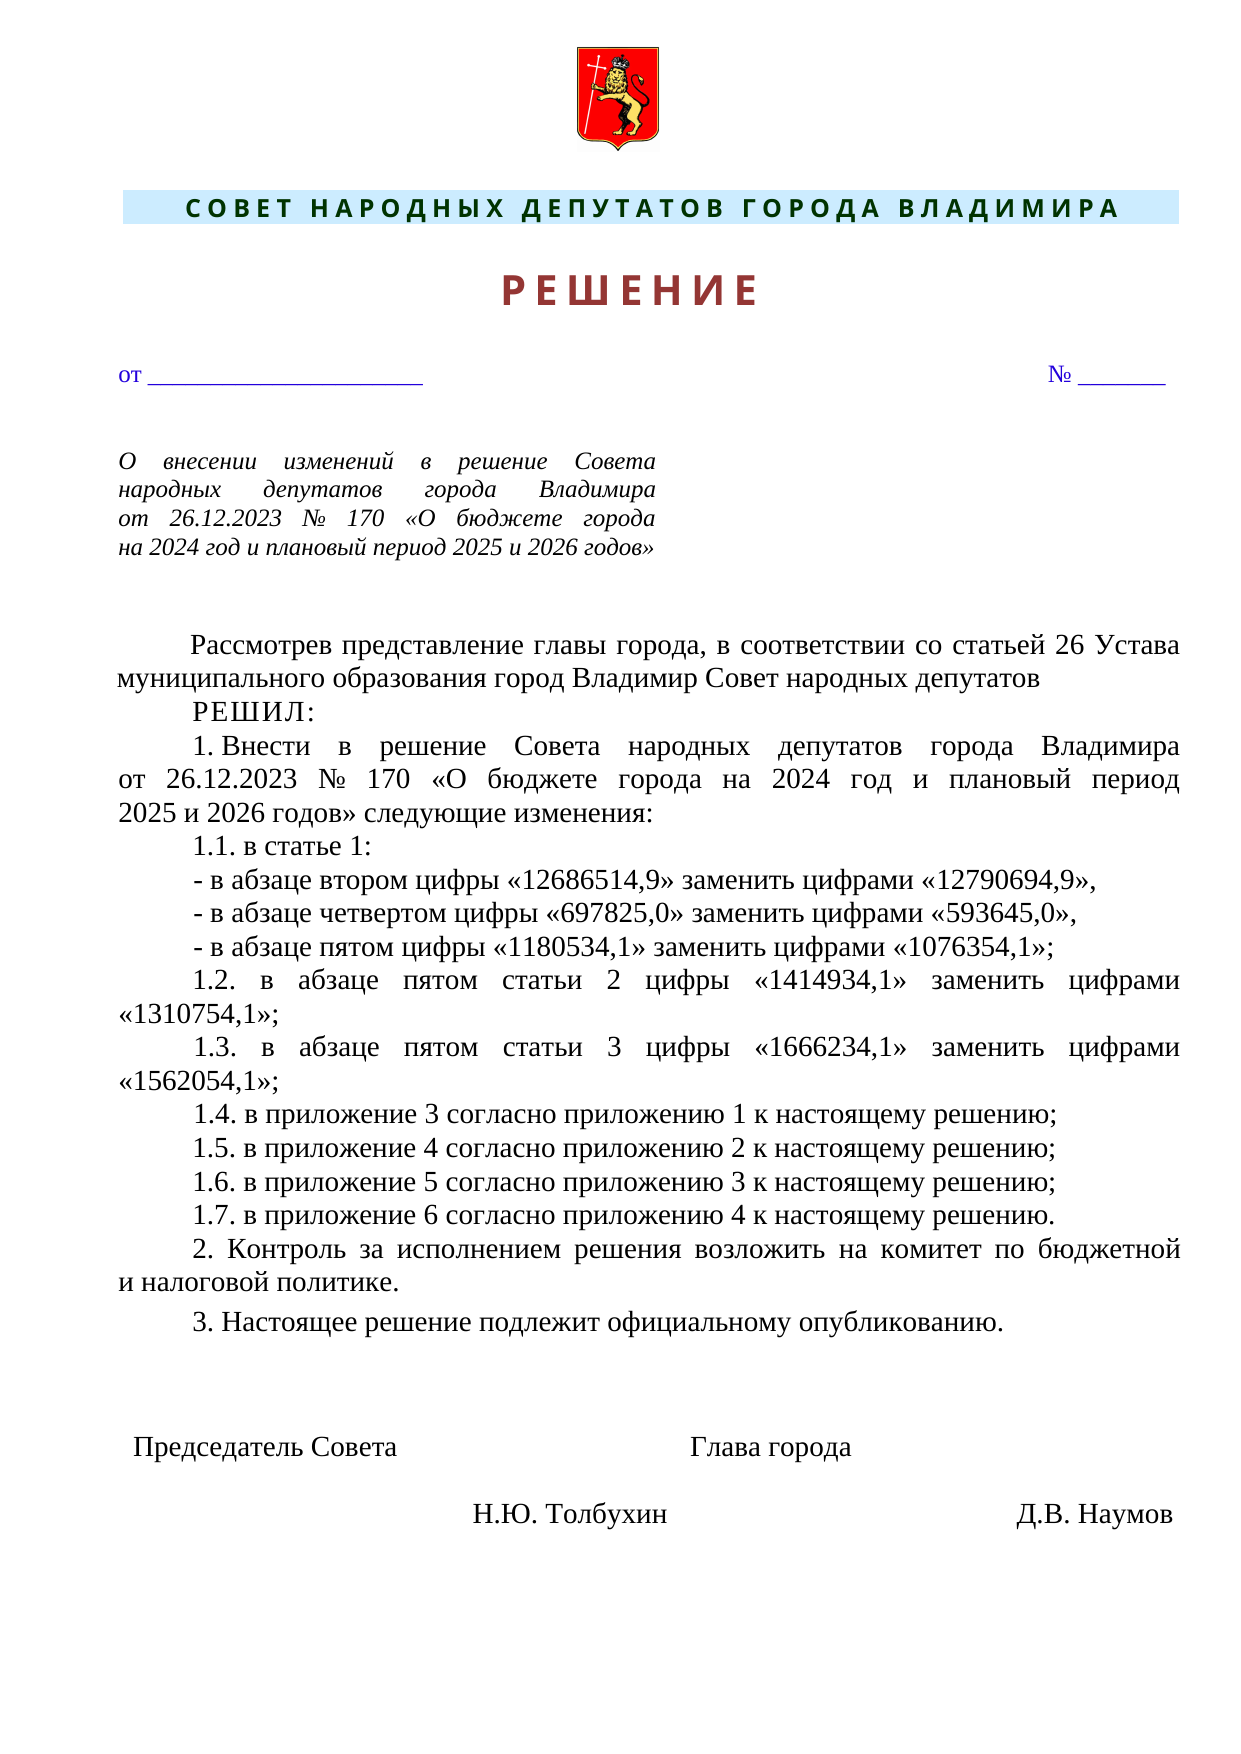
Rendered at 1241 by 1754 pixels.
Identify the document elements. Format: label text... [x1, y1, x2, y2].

subtitle СОВЕТ НАРОДНЫХ ДЕПУТАТОВ ГОРОДА ВЛАДИМИРА [123, 190, 1179, 224]
text 1.1. в статье 1: [118, 828, 1181, 862]
table_header О внесении изменений в решение Совета народных депутатов города Владимира от 26.12.2023 № 170 «О бюджете города на 2024 год и плановый период 2025 и 2026 годов» [118, 446, 659, 598]
text РЕШИЛ: [118, 694, 1181, 728]
text - в абзаце втором цифры «12686514,9» заменить цифрами «12790694,9», [118, 862, 1181, 895]
table_header Председатель Совета Н.Ю. Толбухин [122, 1430, 678, 1564]
text 1. Внести в решение Совета народных депутатов города Владимира от 26.12.2023 № 170 «О бюджете города на 2024 год и плановый период 2025 и 2026 годов» следующие изменения: [118, 728, 1181, 828]
subtitle Рассмотрев представление главы города, в соответствии со статьей 26 Устава муниципального образования город Владимир Совет народных депутатов [117, 627, 1181, 694]
text 2. Контроль за исполнением решения возложить на комитет по бюджетной и налоговой политике. [118, 1231, 1181, 1298]
text 1.5. в приложение 4 согласно приложению 2 к настоящему решению; [118, 1130, 1181, 1164]
text 1.4. в приложение 3 согласно приложению 1 к настоящему решению; [118, 1097, 1181, 1130]
text - в абзаце четвертом цифры «697825,0» заменить цифрами «593645,0», [118, 895, 1181, 929]
text 1.3. в абзаце пятом статьи 3 цифры «1666234,1» заменить цифрами «1562054,1»; [118, 1029, 1181, 1097]
text 1.6. в приложение 5 согласно приложению 3 к настоящему решению; [118, 1164, 1181, 1197]
table_header Глава города Д.В. Наумов [679, 1430, 1184, 1564]
text 3. Настоящее решение подлежит официальному опубликованию. [118, 1304, 1181, 1337]
text 1.2. в абзаце пятом статьи 2 цифры «1414934,1» заменить цифрами «1310754,1»; [118, 962, 1181, 1029]
text от ______________________ № _______ [118, 359, 1181, 388]
text - в абзаце пятом цифры «1180534,1» заменить цифрами «1076354,1»; [118, 929, 1181, 962]
text 1.7. в приложение 6 согласно приложению 4 к настоящему решению. [118, 1197, 1181, 1231]
